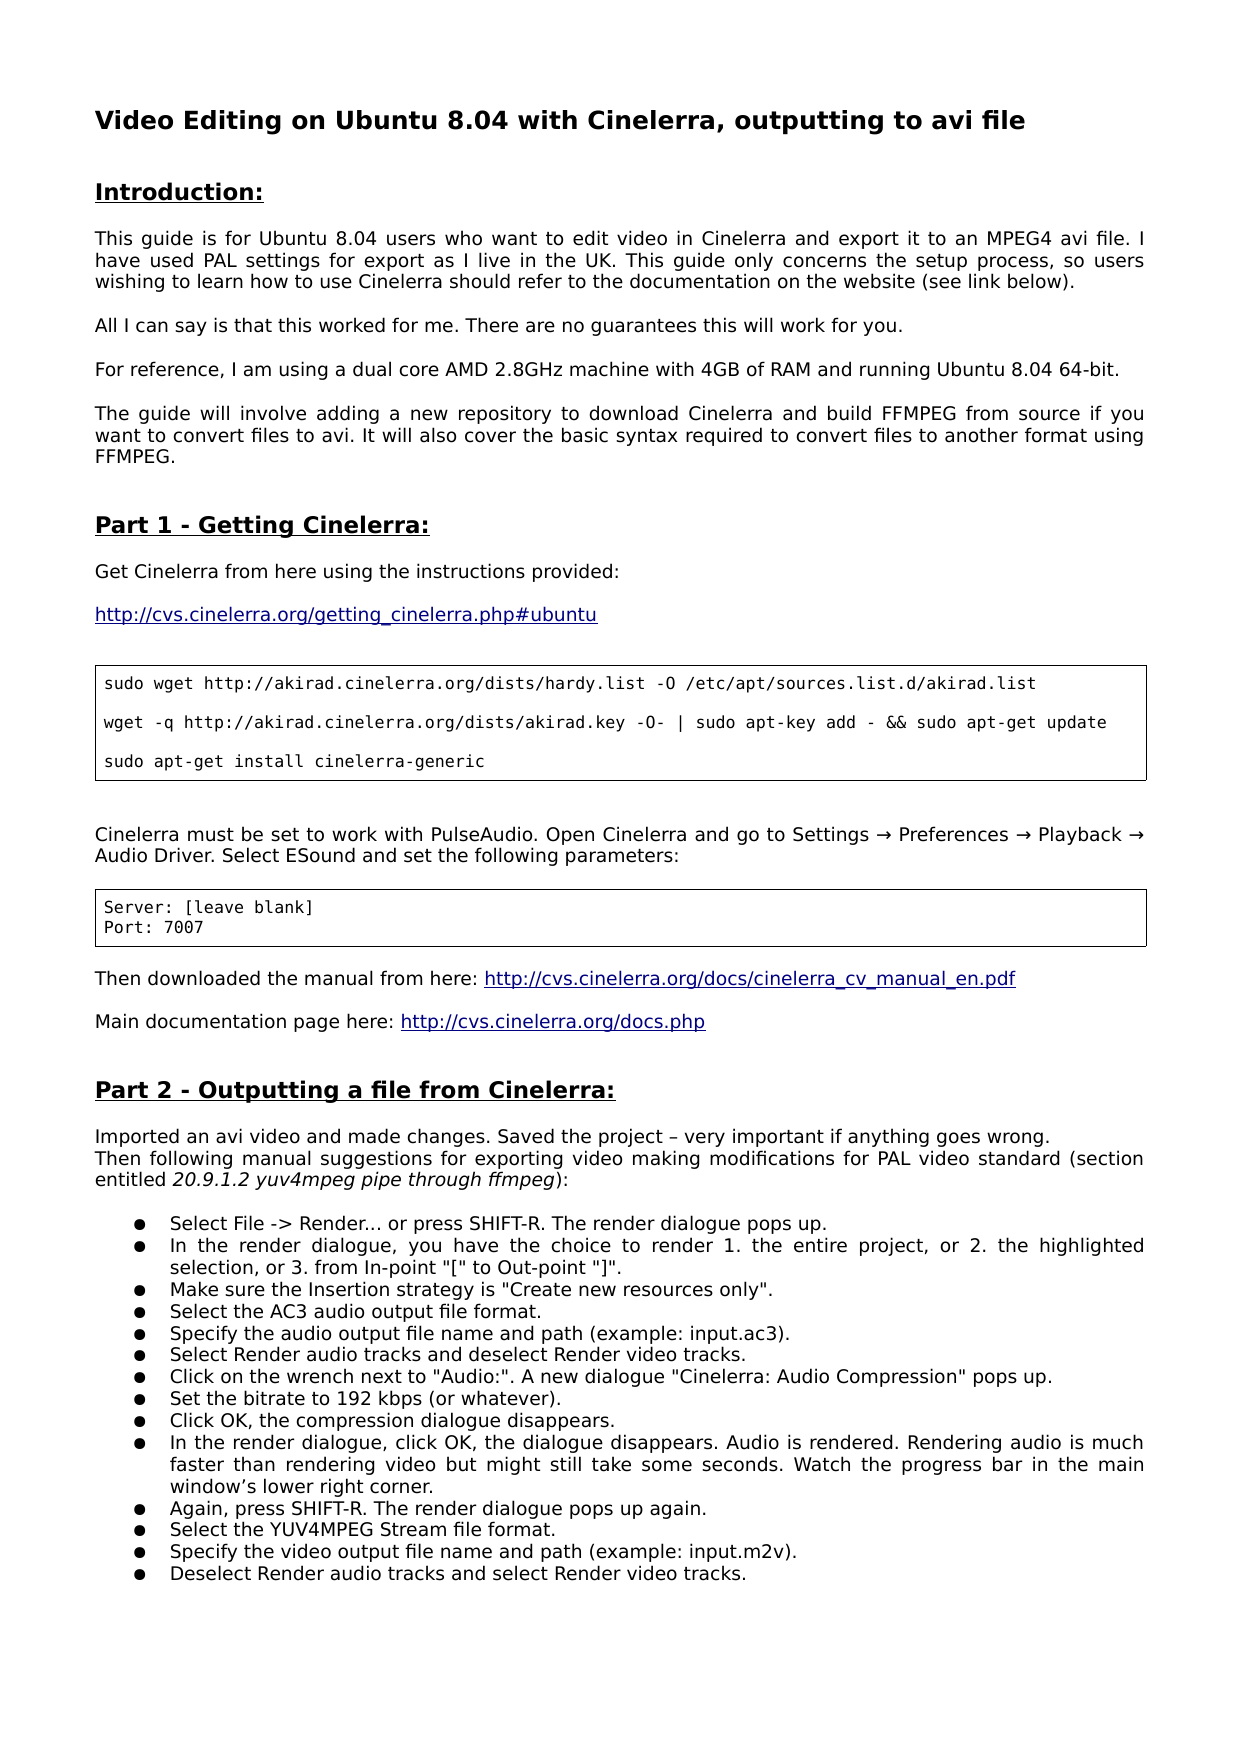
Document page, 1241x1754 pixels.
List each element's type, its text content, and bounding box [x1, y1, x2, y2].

text Video Editing on Ubuntu 8.04 with Cinelerra, outputting to avi file [94, 106, 1146, 135]
text Port: 7007 [96, 908, 1146, 946]
list Again, press SHIFT-R. The render dialogue pops up again. [132, 1497, 1146, 1519]
text http://cvs.cinelerra.org/getting_cinelerra.php#ubuntu [94, 604, 1146, 626]
text This guide is for Ubuntu 8.04 users who want to edit video in Cinelerra and export it to an MPEG4 avi file. I have used PAL settings for export as I live in the UK. This guide only concerns the setup process, so users wishing to learn how to use Cinelerra should refer to the documentation on the website (see link below). [94, 228, 1146, 293]
list Specify the audio output file name and path (example: input.ac3). [132, 1322, 1146, 1344]
list Select File -> Render... or press SHIFT-R. The render dialogue pops up. [132, 1213, 1146, 1235]
text Get Cinelerra from here using the instructions provided: [94, 561, 1146, 582]
list Deselect Render audio tracks and select Render video tracks. [132, 1563, 1146, 1585]
list In the render dialogue, you have the choice to render 1. the entire project, or 2. the highlighted selection, or 3. from In-point "[" to Out-point "]". [132, 1235, 1146, 1279]
list Select Render audio tracks and deselect Render video tracks. [132, 1344, 1146, 1366]
text Main documentation page here: http://cvs.cinelerra.org/docs.php [94, 1011, 1146, 1033]
text Imported an avi video and made changes. Saved the project – very important if anything goes wrong. [94, 1126, 1146, 1147]
list In the render dialogue, click OK, the dialogue disappears. Audio is rendered. Rendering audio is much faster than rendering video but might still take some seconds. Watch the progress bar in the main window’s lower right corner. [132, 1432, 1146, 1497]
list Select the AC3 audio output file format. [132, 1301, 1146, 1322]
list Click OK, the compression dialogue disappears. [132, 1410, 1146, 1432]
text sudo apt-get install cinelerra-generic [96, 742, 1146, 780]
text Then following manual suggestions for exporting video making modifications for PAL video standard (section entitled 20.9.1.2 yuv4mpeg pipe through ffmpeg): [94, 1147, 1146, 1191]
text For reference, I am using a dual core AMD 2.8GHz machine with 4GB of RAM and running Ubuntu 8.04 64-bit. [94, 359, 1146, 381]
list Make sure the Insertion strategy is "Create new resources only". [132, 1279, 1146, 1301]
list Set the bitrate to 192 kbps (or whatever). [132, 1388, 1146, 1410]
text Server: [leave blank] [96, 890, 1146, 908]
text The guide will involve adding a new repository to download Cinelerra and build FFMPEG from source if you want to convert files to avi. It will also cover the basic syntax required to convert files to another format using FFMPEG. [94, 403, 1146, 468]
list Click on the wrench next to "Audio:". A new dialogue "Cinelerra: Audio Compression" pops up. [132, 1366, 1146, 1388]
list Specify the video output file name and path (example: input.m2v). [132, 1541, 1146, 1563]
list Select the YUV4MPEG Stream file format. [132, 1519, 1146, 1541]
text Part 1 - Getting Cinelerra: [94, 512, 1146, 539]
text wget -q http://akirad.cinelerra.org/dists/akirad.key -O- | sudo apt-key add - && sudo apt-get update [96, 684, 1146, 732]
text Then downloaded the manual from here: http://cvs.cinelerra.org/docs/cinelerra_cv_manual_en.pdf [94, 968, 1146, 989]
text All I can say is that this worked for me. There are no guarantees this will work for you. [94, 315, 1146, 337]
text sudo wget http://akirad.cinelerra.org/dists/hardy.list -O /etc/apt/sources.list.d/akirad.list [96, 666, 1146, 684]
text Part 2 - Outputting a file from Cinelerra: [94, 1077, 1146, 1104]
text Cinelerra must be set to work with PulseAudio. Open Cinelerra and go to Settings → Preferences → Playback → Audio Driver. Select ESound and set the following parameters: [94, 823, 1146, 867]
text Introduction: [94, 179, 1146, 206]
